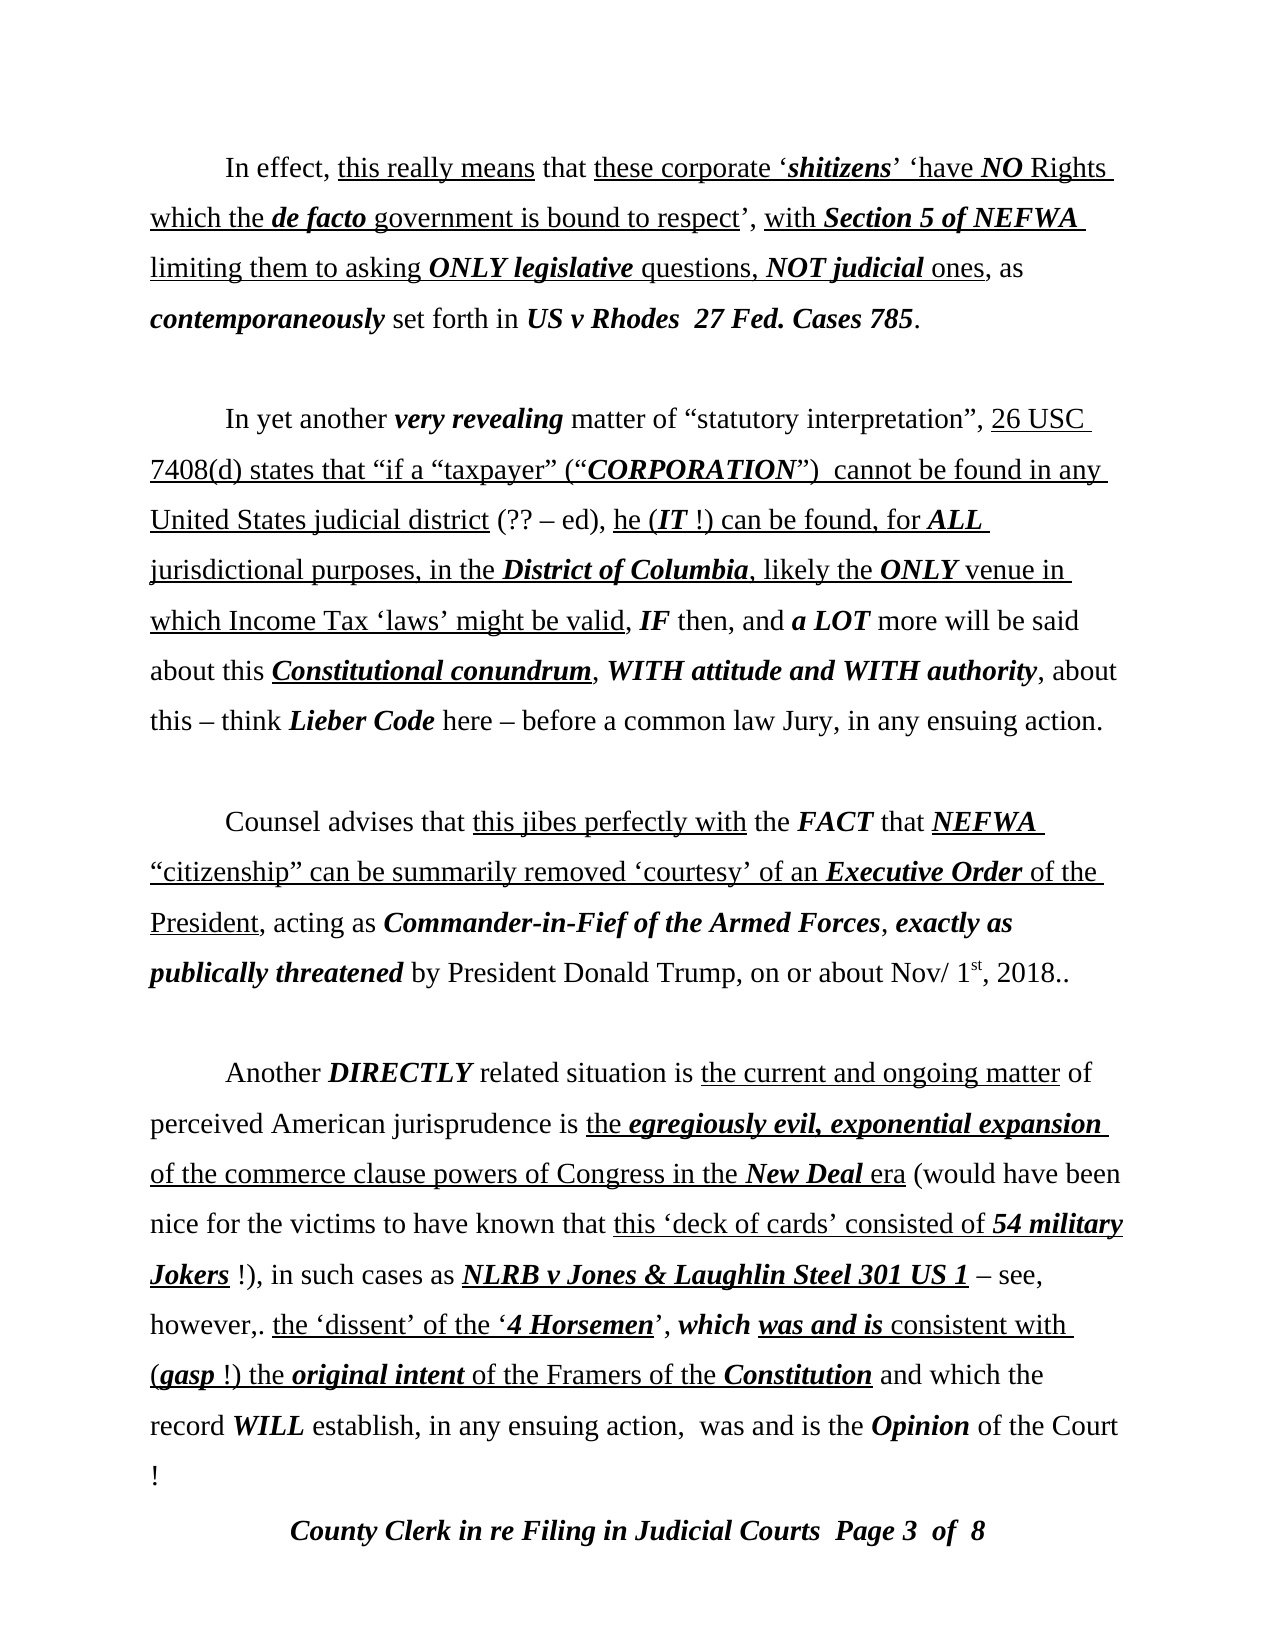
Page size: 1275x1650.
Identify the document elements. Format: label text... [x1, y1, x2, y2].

text In yet another very revealing matter of “statutory interpretation”, 26 USC 7408(d) states that “if a “taxpayer” (“CORPORATION”) cannot be found in any United States judicial district (?? – ed), he (IT !) can be found, for ALL jurisdictional purposes, in the District of Columbia, likely the ONLY venue in which Income Tax ‘laws’ might be valid, IF then, and a LOT more will be said about this Constitutional conundrum, WITH attitude and WITH authority, about this – think Lieber Code here – before a common law Jury, in any ensuing action. [150, 402, 1125, 737]
text In effect, this really means that these corporate ‘shitizens’ ‘have NO Rights which the de facto government is bound to respect’, with Section 5 of NEFWA limiting them to asking ONLY legislative questions, NOT judicial ones, as contemporaneously set forth in US v Rhodes 27 Fed. Cases 785. [150, 150, 1125, 334]
text Counsel advises that this jibes perfectly with the FACT that NEFWA “citizenship” can be summarily removed ‘courtesy’ of an Executive Order of the President, acting as Commander-in-Fief of the Armed Forces, exactly as publically threatened by President Donald Trump, on or about Nov/ 1st, 2018.. [150, 804, 1125, 988]
text Another DIRECTLY related situation is the current and ongoing matter of perceived American jurisprudence is the egregiously evil, exponential expansion of the commerce clause powers of Congress in the New Deal era (would have been nice for the victims to have known that this ‘deck of cards’ consisted of 54 military Jokers !), in such cases as NLRB v Jones & Laughlin Steel 301 US 1 – see, however,. the ‘dissent’ of the ‘4 Horsemen’, which was and is consistent with (gasp !) the original intent of the Framers of the Constitution and which the record WILL establish, in any ensuing action, was and is the Opinion of the Court ! [150, 1056, 1125, 1492]
